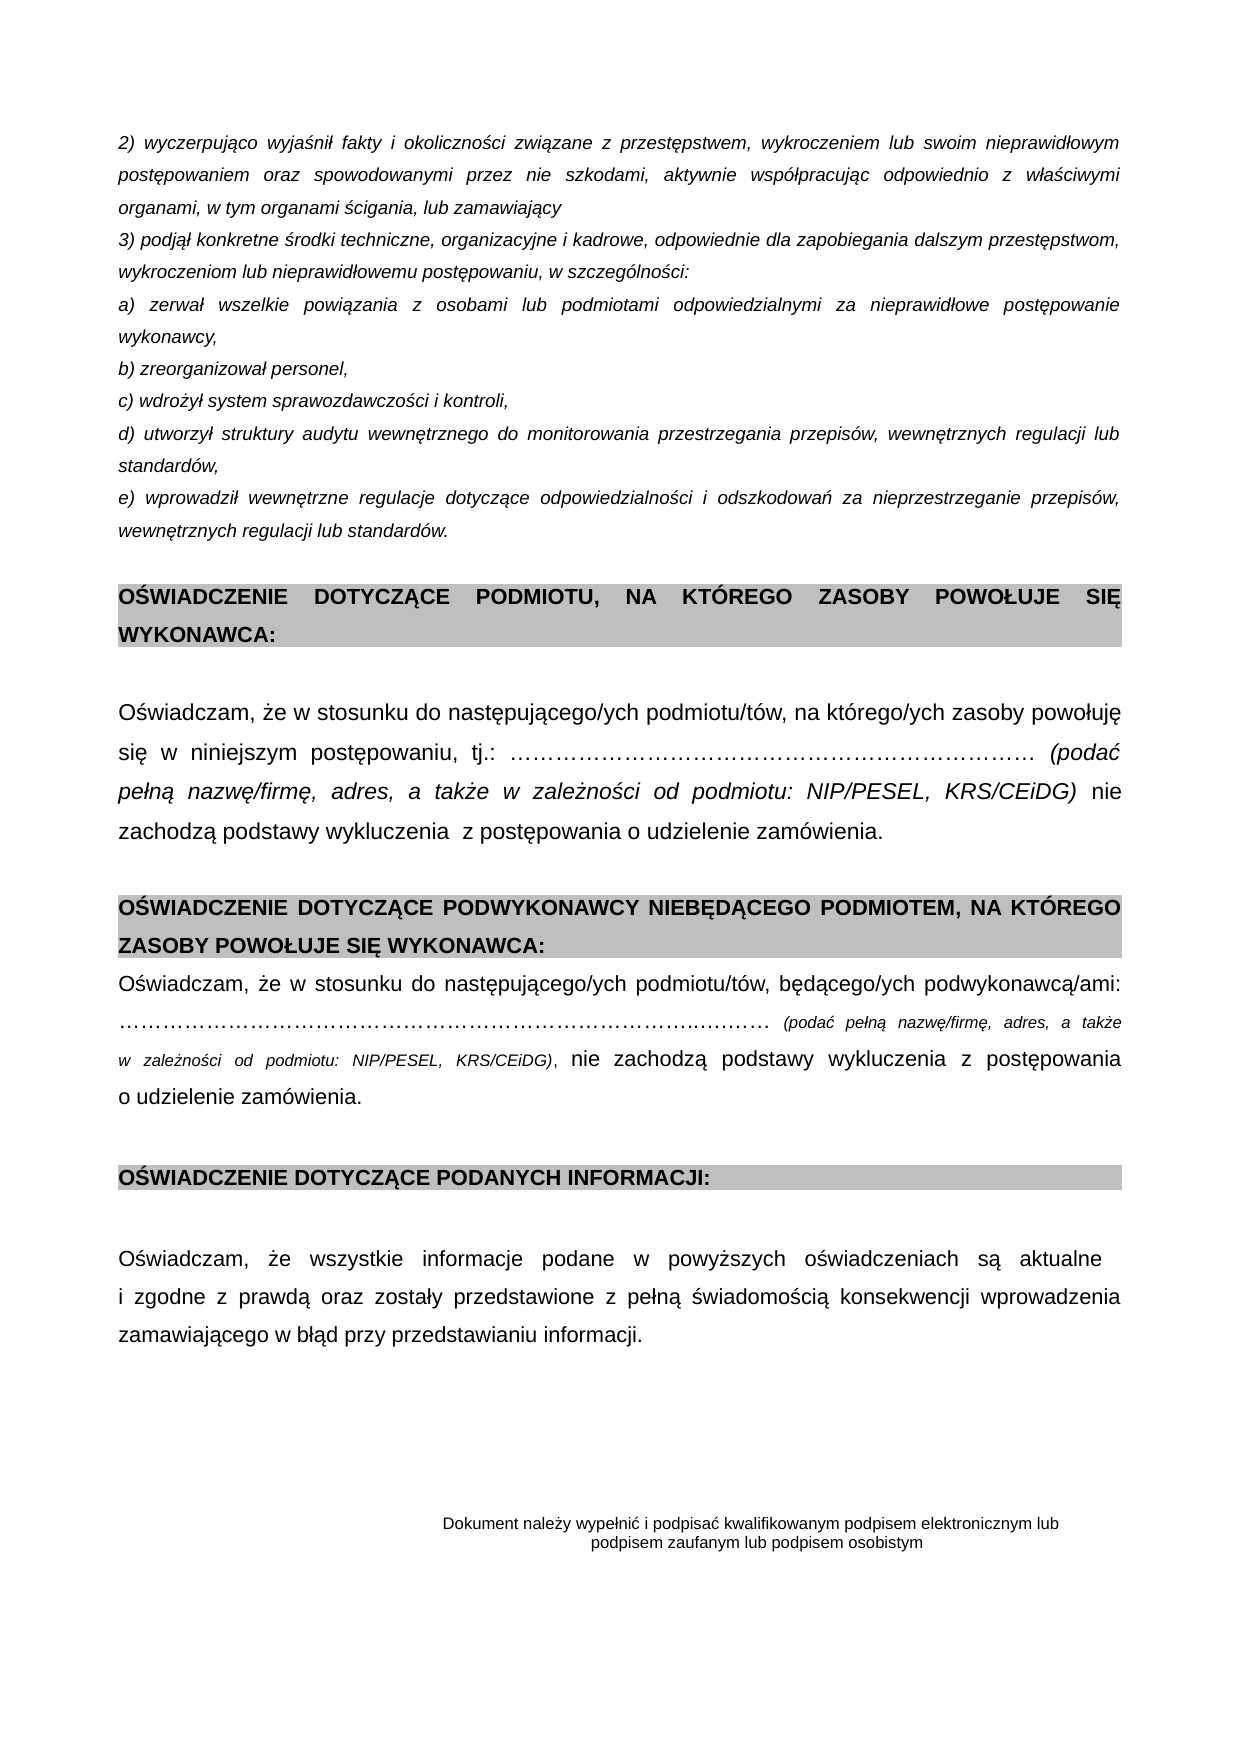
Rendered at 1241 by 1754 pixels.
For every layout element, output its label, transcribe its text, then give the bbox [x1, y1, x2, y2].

text 2) wyczerpująco wyjaśnił fakty i okoliczności związane z przestępstwem, wykroczeniem lub swoim nieprawidłowym postępowaniem oraz spowodowanymi przez nie szkodami, aktywnie współpracując odpowiednio z właściwymi organami, w tym organami ścigania, lub zamawiający [118, 132, 1122, 218]
text podpisem zaufanym lub podpisem osobistym [118, 1533, 1122, 1552]
text Oświadczam, że w stosunku do następującego/ych podmiotu/tów, będącego/ych podwykonawcą/ami: ……………………………………………………………………..….…… (podać pełną nazwę/firmę, adres, a także w zależności od podmiotu: NIP/PESEL, KRS/CEiDG), nie zachodzą podstawy wykluczenia z postępowania o udzielenie zamówienia. [118, 971, 1122, 1109]
text a) zerwał wszelkie powiązania z osobami lub podmiotami odpowiedzialnymi za nieprawidłowe postępowanie wykonawcy, [118, 293, 1122, 347]
text OŚWIADCZENIE DOTYCZĄCE PODANYCH INFORMACJI: [118, 1165, 1122, 1190]
text Dokument należy wypełnić i podpisać kwalifikowanym podpisem elektronicznym lub [118, 1514, 1122, 1533]
text e) wprowadził wewnętrzne regulacje dotyczące odpowiedzialności i odszkodowań za nieprzestrzeganie przepisów, wewnętrznych regulacji lub standardów. [118, 487, 1122, 541]
text 3) podjął konkretne środki techniczne, organizacyjne i kadrowe, odpowiednie dla zapobiegania dalszym przestępstwom, wykroczeniom lub nieprawidłowemu postępowaniu, w szczególności: [118, 229, 1122, 283]
text d) utworzył struktury audytu wewnętrznego do monitorowania przestrzegania przepisów, wewnętrznych regulacji lub standardów, [118, 423, 1122, 476]
text b) zreorganizował personel, [118, 358, 1122, 379]
text Oświadczam, że wszystkie informacje podane w powyższych oświadczeniach są aktualne i zgodne z prawdą oraz zostały przedstawione z pełną świadomością konsekwencji wprowadzenia zamawiającego w błąd przy przedstawianiu informacji. [118, 1246, 1122, 1347]
text OŚWIADCZENIE DOTYCZĄCE PODWYKONAWCY NIEBĘDĄCEGO PODMIOTEM, NA KTÓREGO ZASOBY POWOŁUJE SIĘ WYKONAWCA: [118, 895, 1122, 958]
text OŚWIADCZENIE DOTYCZĄCE PODMIOTU, NA KTÓREGO ZASOBY POWOŁUJE SIĘ WYKONAWCA: [118, 584, 1122, 647]
text Oświadczam, że w stosunku do następującego/ych podmiotu/tów, na którego/ych zasoby powołuję się w niniejszym postępowaniu, tj.: …………………………………………………………… (podać pełną nazwę/firmę, adres, a także w zależności od podmiotu: NIP/PESEL, KRS/CEiDG) nie zachodzą podstawy wykluczenia z postępowania o udzielenie zamówienia. [118, 699, 1122, 844]
text c) wdrożył system sprawozdawczości i kontroli, [118, 390, 1122, 412]
